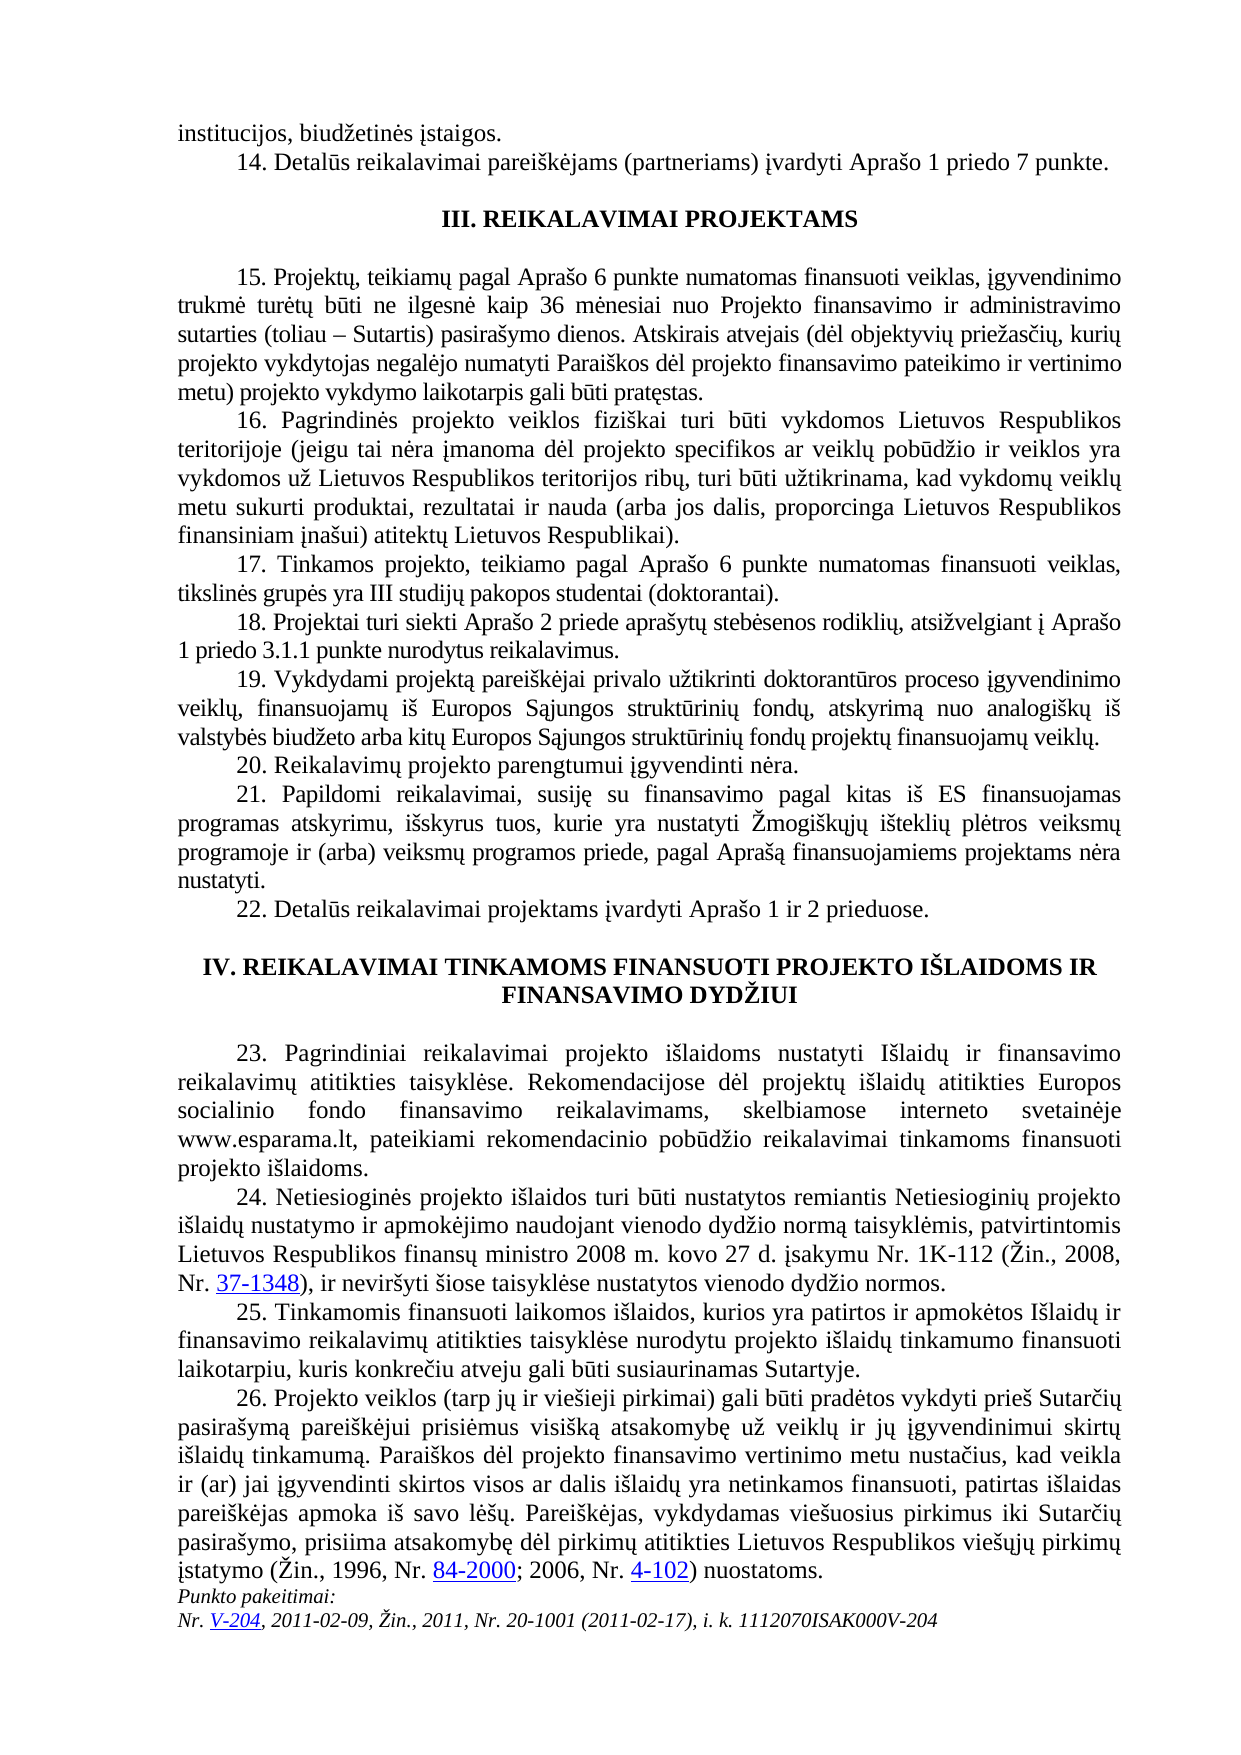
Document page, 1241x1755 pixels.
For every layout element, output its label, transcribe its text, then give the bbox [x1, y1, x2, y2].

text 18. Projektai turi siekti Aprašo 2 priede aprašytų stebėsenos rodiklių, atsižvelgiant į Aprašo 1 priedo 3.1.1 punkte nurodytus reikalavimus. [177, 607, 1122, 664]
text 19. Vykdydami projektą pareiškėjai privalo užtikrinti doktorantūros proceso įgyvendinimo veiklų, finansuojamų iš Europos Sąjungos struktūrinių fondų, atskyrimą nuo analogiškų iš valstybės biudžeto arba kitų Europos Sąjungos struktūrinių fondų projektų finansuojamų veiklų. [177, 664, 1122, 751]
text 15. Projektų, teikiamų pagal Aprašo 6 punkte numatomas finansuoti veiklas, įgyvendinimo trukmė turėtų būti ne ilgesnė kaip 36 mėnesiai nuo Projekto finansavimo ir administravimo sutarties (toliau – Sutartis) pasirašymo dienos. Atskirais atvejais (dėl objektyvių priežasčių, kurių projekto vykdytojas negalėjo numatyti Paraiškos dėl projekto finansavimo pateikimo ir vertinimo metu) projekto vykdymo laikotarpis gali būti pratęstas. [177, 262, 1122, 406]
text III. Reikalavimai projektams [177, 204, 1122, 233]
text Nr. V-204, 2011-02-09, Žin., 2011, Nr. 20-1001 (2011-02-17), i. k. 1112070ISAK000V-204 [177, 1608, 1122, 1632]
text 17. Tinkamos projekto, teikiamo pagal Aprašo 6 punkte numatomas finansuoti veiklas, tikslinės grupės yra III studijų pakopos studentai (doktorantai). [177, 549, 1122, 607]
text institucijos, biudžetinės įstaigos. [177, 118, 1122, 147]
text 20. Reikalavimų projekto parengtumui įgyvendinti nėra. [177, 751, 1122, 779]
text 21. Papildomi reikalavimai, susiję su finansavimo pagal kitas iš ES finansuojamas programas atskyrimu, išskyrus tuos, kurie yra nustatyti Žmogiškųjų išteklių plėtros veiksmų programoje ir (arba) veiksmų programos priede, pagal Aprašą finansuojamiems projektams nėra nustatyti. [177, 779, 1122, 894]
text 16. Pagrindinės projekto veiklos fiziškai turi būti vykdomos Lietuvos Respublikos teritorijoje (jeigu tai nėra įmanoma dėl projekto specifikos ar veiklų pobūdžio ir veiklos yra vykdomos už Lietuvos Respublikos teritorijos ribų, turi būti užtikrinama, kad vykdomų veiklų metu sukurti produktai, rezultatai ir nauda (arba jos dalis, proporcinga Lietuvos Respublikos finansiniam įnašui) atitektų Lietuvos Respublikai). [177, 406, 1122, 549]
text 24. Netiesioginės projekto išlaidos turi būti nustatytos remiantis Netiesioginių projekto išlaidų nustatymo ir apmokėjimo naudojant vienodo dydžio normą taisyklėmis, patvirtintomis Lietuvos Respublikos finansų ministro 2008 m. kovo 27 d. įsakymu Nr. 1K-112 (Žin., 2008, Nr. 37-1348), ir neviršyti šiose taisyklėse nustatytos vienodo dydžio normos. [177, 1182, 1122, 1297]
text Punkto pakeitimai: [177, 1584, 1122, 1608]
text IV. REIKALAVIMAI TINKAMOMS FINANSUOTI PROJEKTO IŠLAIDOMS IR FINANSAVIMO DYDŽIUI [177, 952, 1122, 1009]
text 26. Projekto veiklos (tarp jų ir viešieji pirkimai) gali būti pradėtos vykdyti prieš Sutarčių pasirašymą pareiškėjui prisiėmus visišką atsakomybę už veiklų ir jų įgyvendinimui skirtų išlaidų tinkamumą. Paraiškos dėl projekto finansavimo vertinimo metu nustačius, kad veikla ir (ar) jai įgyvendinti skirtos visos ar dalis išlaidų yra netinkamos finansuoti, patirtas išlaidas pareiškėjas apmoka iš savo lėšų. Pareiškėjas, vykdydamas viešuosius pirkimus iki Sutarčių pasirašymo, prisiima atsakomybę dėl pirkimų atitikties Lietuvos Respublikos viešųjų pirkimų įstatymo (Žin., 1996, Nr. 84-2000; 2006, Nr. 4-102) nuostatoms. [177, 1383, 1122, 1584]
text 22. Detalūs reikalavimai projektams įvardyti Aprašo 1 ir 2 prieduose. [177, 894, 1122, 923]
text 23. Pagrindiniai reikalavimai projekto išlaidoms nustatyti Išlaidų ir finansavimo reikalavimų atitikties taisyklėse. Rekomendacijose dėl projektų išlaidų atitikties Europos socialinio fondo finansavimo reikalavimams, skelbiamose interneto svetainėje www.esparama.lt, pateikiami rekomendacinio pobūdžio reikalavimai tinkamoms finansuoti projekto išlaidoms. [177, 1038, 1122, 1182]
text 25. Tinkamomis finansuoti laikomos išlaidos, kurios yra patirtos ir apmokėtos Išlaidų ir finansavimo reikalavimų atitikties taisyklėse nurodytu projekto išlaidų tinkamumo finansuoti laikotarpiu, kuris konkrečiu atveju gali būti susiaurinamas Sutartyje. [177, 1297, 1122, 1383]
text 14. Detalūs reikalavimai pareiškėjams (partneriams) įvardyti Aprašo 1 priedo 7 punkte. [177, 147, 1122, 176]
